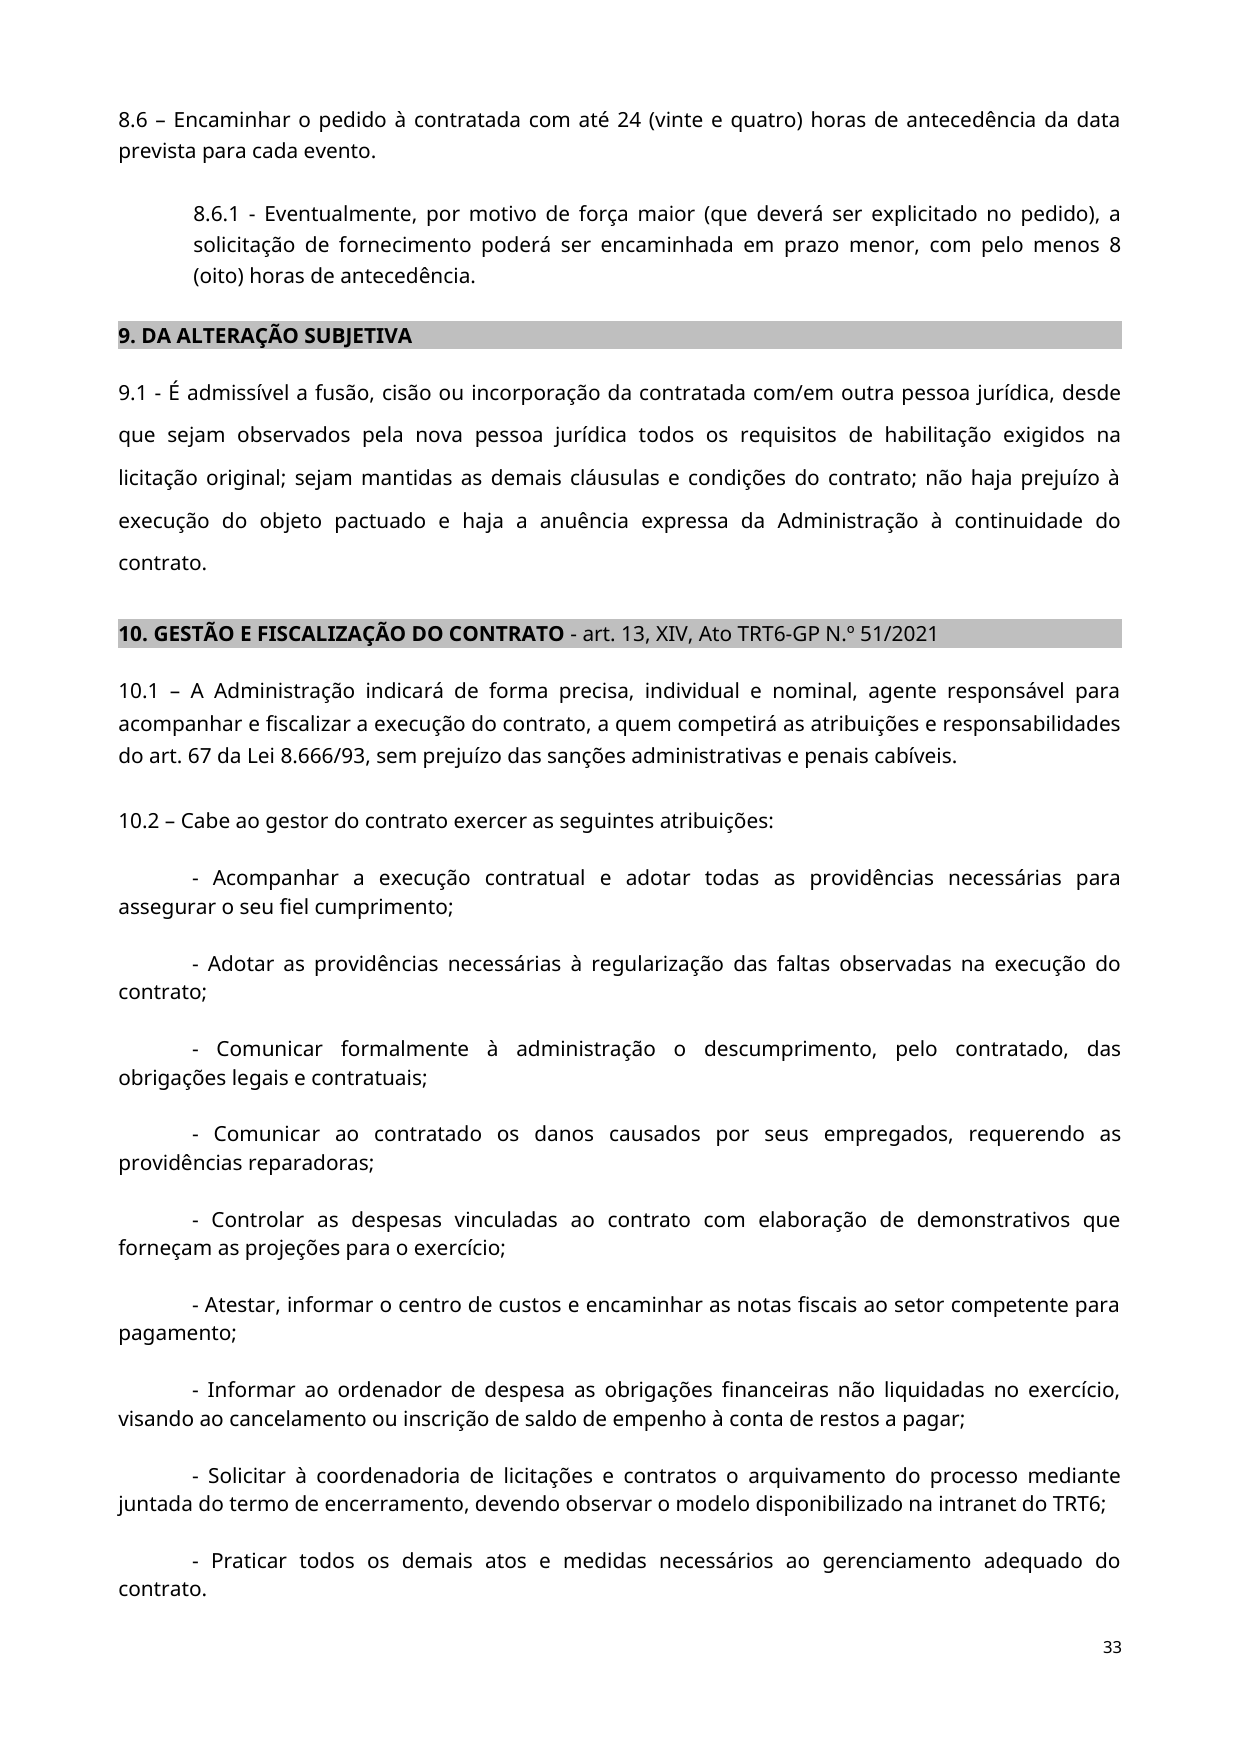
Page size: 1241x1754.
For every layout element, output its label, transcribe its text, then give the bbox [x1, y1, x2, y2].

text - Praticar todos os demais atos e medidas necessários ao gerenciamento adequado do contrato. [118, 1546, 1122, 1603]
text 9.1 - É admissível a fusão, cisão ou incorporação da contratada com/em outra pessoa jurídica, desde que sejam observados pela nova pessoa jurídica todos os requisitos de habilitação exigidos na licitação original; sejam mantidas as demais cláusulas e condições do contrato; não haja prejuízo à execução do objeto pactuado e haja a anuência expressa da Administração à continuidade do contrato. [118, 378, 1122, 577]
text - Informar ao ordenador de despesa as obrigações financeiras não liquidadas no exercício, visando ao cancelamento ou inscrição de saldo de empenho à conta de restos a pagar; [118, 1375, 1122, 1432]
text - Solicitar à coordenadoria de licitações e contratos o arquivamento do processo mediante juntada do termo de encerramento, devendo observar o modelo disponibilizado na intranet do TRT6; [118, 1461, 1122, 1518]
text 10. GESTÃO E FISCALIZAÇÃO DO CONTRATO - art. 13, XIV, Ato TRT6-GP N.º 51/2021 [118, 619, 1122, 648]
text - Comunicar formalmente à administração o descumprimento, pelo contratado, das obrigações legais e contratuais; [118, 1034, 1122, 1091]
text - Adotar as providências necessárias à regularização das faltas observadas na execução do contrato; [118, 949, 1122, 1006]
text - Comunicar ao contratado os danos causados por seus empregados, requerendo as providências reparadoras; [118, 1119, 1122, 1176]
text 10.1 – A Administração indicará de forma precisa, individual e nominal, agente responsável para acompanhar e fiscalizar a execução do contrato, a quem competirá as atribuições e responsabilidades do art. 67 da Lei 8.666/93, sem prejuízo das sanções administrativas e penais cabíveis. [118, 676, 1122, 770]
text - Atestar, informar o centro de custos e encaminhar as notas fiscais ao setor competente para pagamento; [118, 1290, 1122, 1347]
text - Controlar as despesas vinculadas ao contrato com elaboração de demonstrativos que forneçam as projeções para o exercício; [118, 1205, 1122, 1262]
text 9. DA ALTERAÇÃO SUBJETIVA [118, 321, 1122, 349]
text 8.6.1 - Eventualmente, por motivo de força maior (que deverá ser explicitado no pedido), a solicitação de fornecimento poderá ser encaminhada em prazo menor, com pelo menos 8 (oito) horas de antecedência. [193, 196, 1122, 290]
text 10.2 – Cabe ao gestor do contrato exercer as seguintes atribuições: [118, 807, 1122, 835]
text 8.6 – Encaminhar o pedido à contratada com até 24 (vinte e quatro) horas de antecedência da data prevista para cada evento. [118, 102, 1122, 165]
text - Acompanhar a execução contratual e adotar todas as providências necessárias para assegurar o seu fiel cumprimento; [118, 863, 1122, 920]
